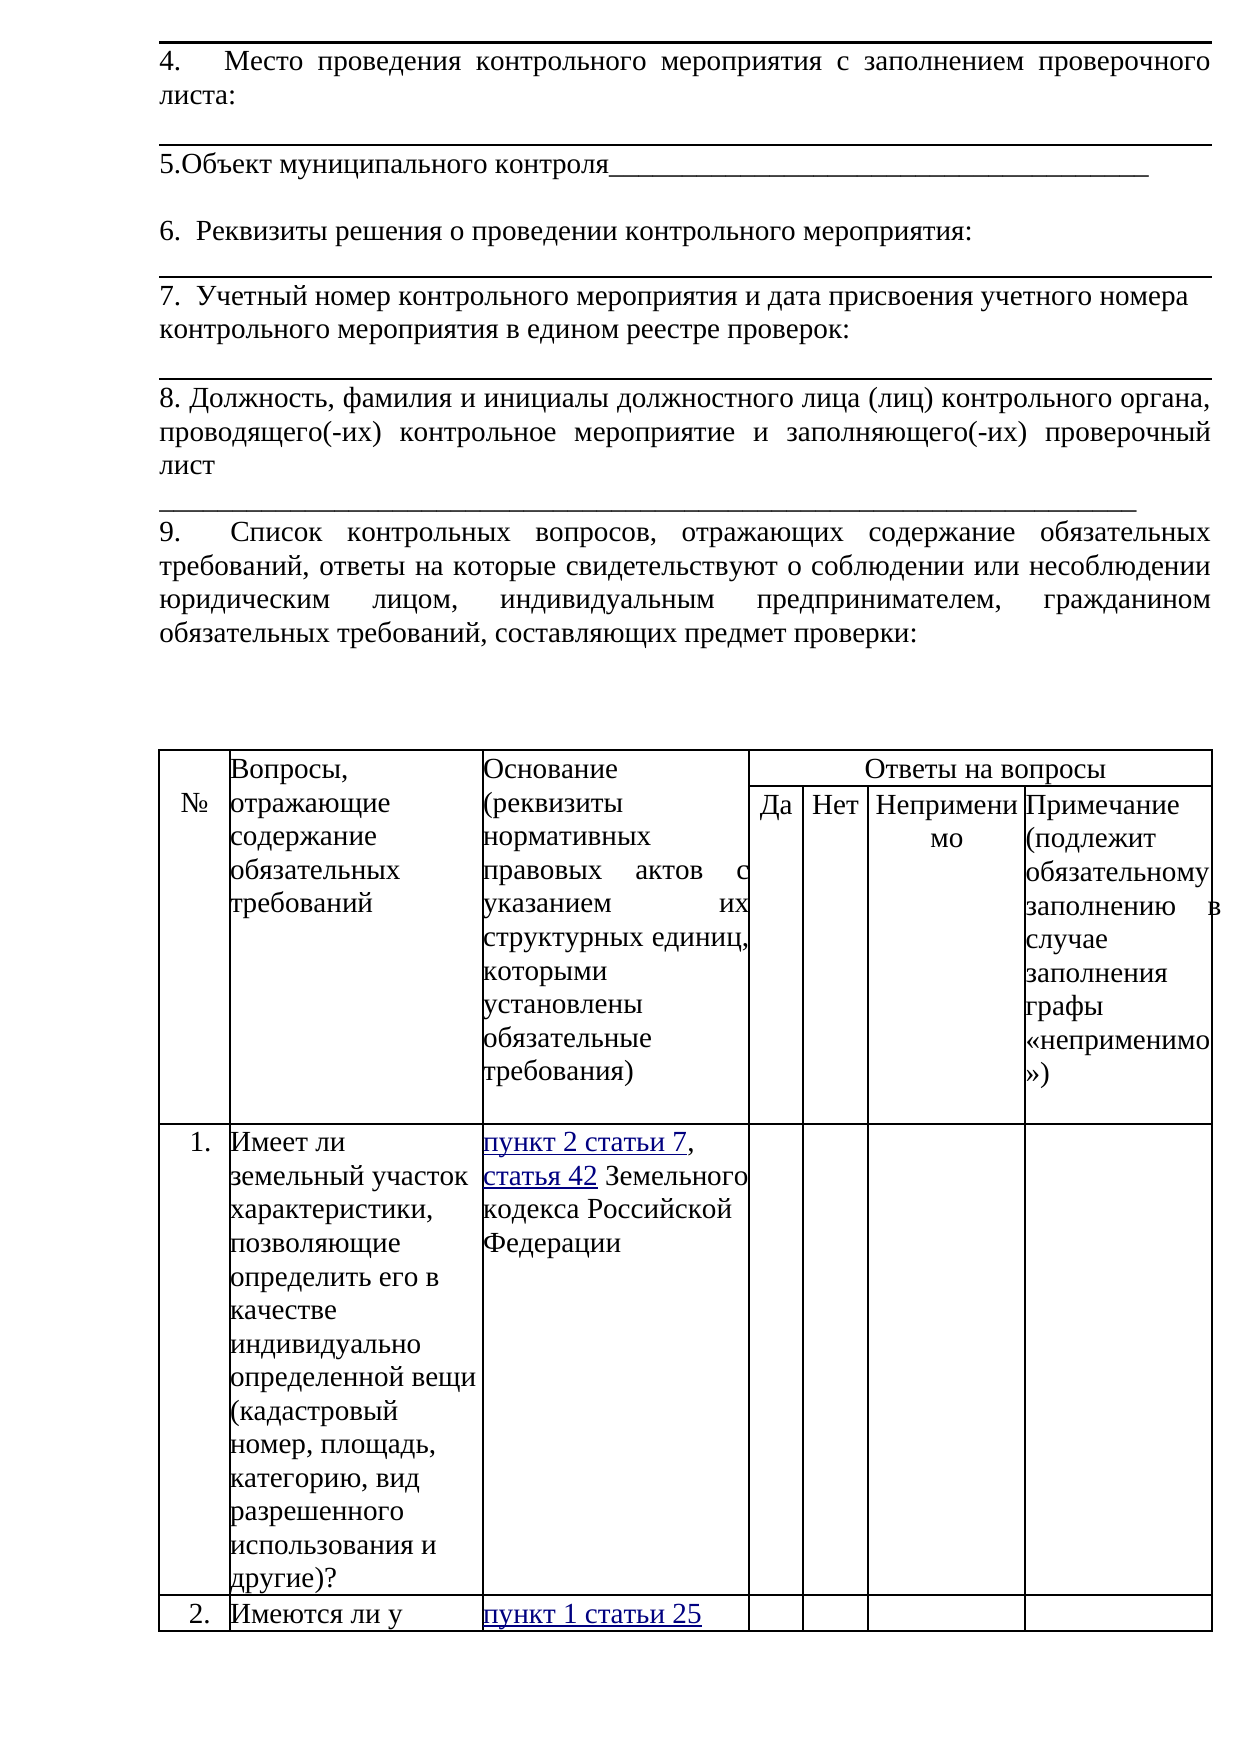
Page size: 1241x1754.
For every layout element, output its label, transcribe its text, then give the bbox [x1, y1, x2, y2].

table_header Вопросы, отражающие содержание обязательных требований [231, 751, 482, 1122]
table_cell [1026, 1125, 1211, 1594]
table_cell [159, 111, 1212, 144]
table_header № [160, 751, 229, 1122]
table_cell Примечание (подлежит обязательному заполнению в случае заполнения графы «неприменимо») [1026, 787, 1211, 1122]
table_cell Нет [804, 787, 867, 1122]
table_cell [804, 1125, 867, 1594]
table_cell [160, 1596, 229, 1630]
table_cell Да [750, 787, 802, 1122]
table_cell 6. Реквизиты решения о проведении контрольного мероприятия: [159, 213, 1212, 247]
table_cell [1152, 180, 1212, 213]
table_cell [750, 1596, 802, 1630]
table_cell Неприменимо [869, 787, 1024, 1122]
table_cell [1152, 146, 1212, 180]
table_cell [1152, 481, 1212, 514]
table_cell [804, 1596, 867, 1630]
table_cell пункт 2 статьи 7, статья 42 Земельного кодекса Российской Федерации [484, 1125, 748, 1594]
table_cell [1026, 1596, 1211, 1630]
table_cell [869, 1596, 1024, 1630]
table_cell 4. Место проведения контрольного мероприятия с заполнением проверочного листа: [159, 44, 1212, 111]
table_header Ответы на вопросы [750, 751, 1211, 785]
table_cell [750, 1125, 802, 1594]
table_cell 8. Должность, фамилия и инициалы должностного лица (лиц) контрольного органа, проводящего(-их) контрольное мероприятие и заполняющего(-их) проверочный лист [159, 380, 1212, 481]
table_cell ___________________________________________________________________ [159, 481, 1152, 514]
table_cell [159, 247, 1212, 276]
table_cell [159, 345, 1212, 378]
table_header Основание (реквизиты нормативных правовых актов с указанием их структурных единиц, которыми установлены обязательные требования) [484, 751, 748, 1122]
table_cell пункт 1 статьи 25 [484, 1596, 748, 1630]
table_cell 5.Объект муниципального контроля_____________________________________ [159, 146, 1152, 180]
table_cell [160, 1125, 229, 1594]
table_cell 7. Учетный номер контрольного мероприятия и дата присвоения учетного номера контрольного мероприятия в едином реестре проверок: [159, 278, 1212, 345]
table_cell Имеются ли у [231, 1596, 482, 1630]
table_cell Имеет ли земельный участок характеристики, позволяющие определить его в качестве индивидуально определенной вещи (кадастровый номер, площадь, категорию, вид разрешенного использования и другие)? [231, 1125, 482, 1594]
table_cell [159, 180, 1152, 213]
table_cell 9. Список контрольных вопросов, отражающих содержание обязательных требований, ответы на которые свидетельствуют о соблюдении или несоблюдении юридическим лицом, индивидуальным предпринимателем, гражданином обязательных требований, составляющих предмет проверки: [159, 515, 1212, 749]
table_cell [869, 1125, 1024, 1594]
